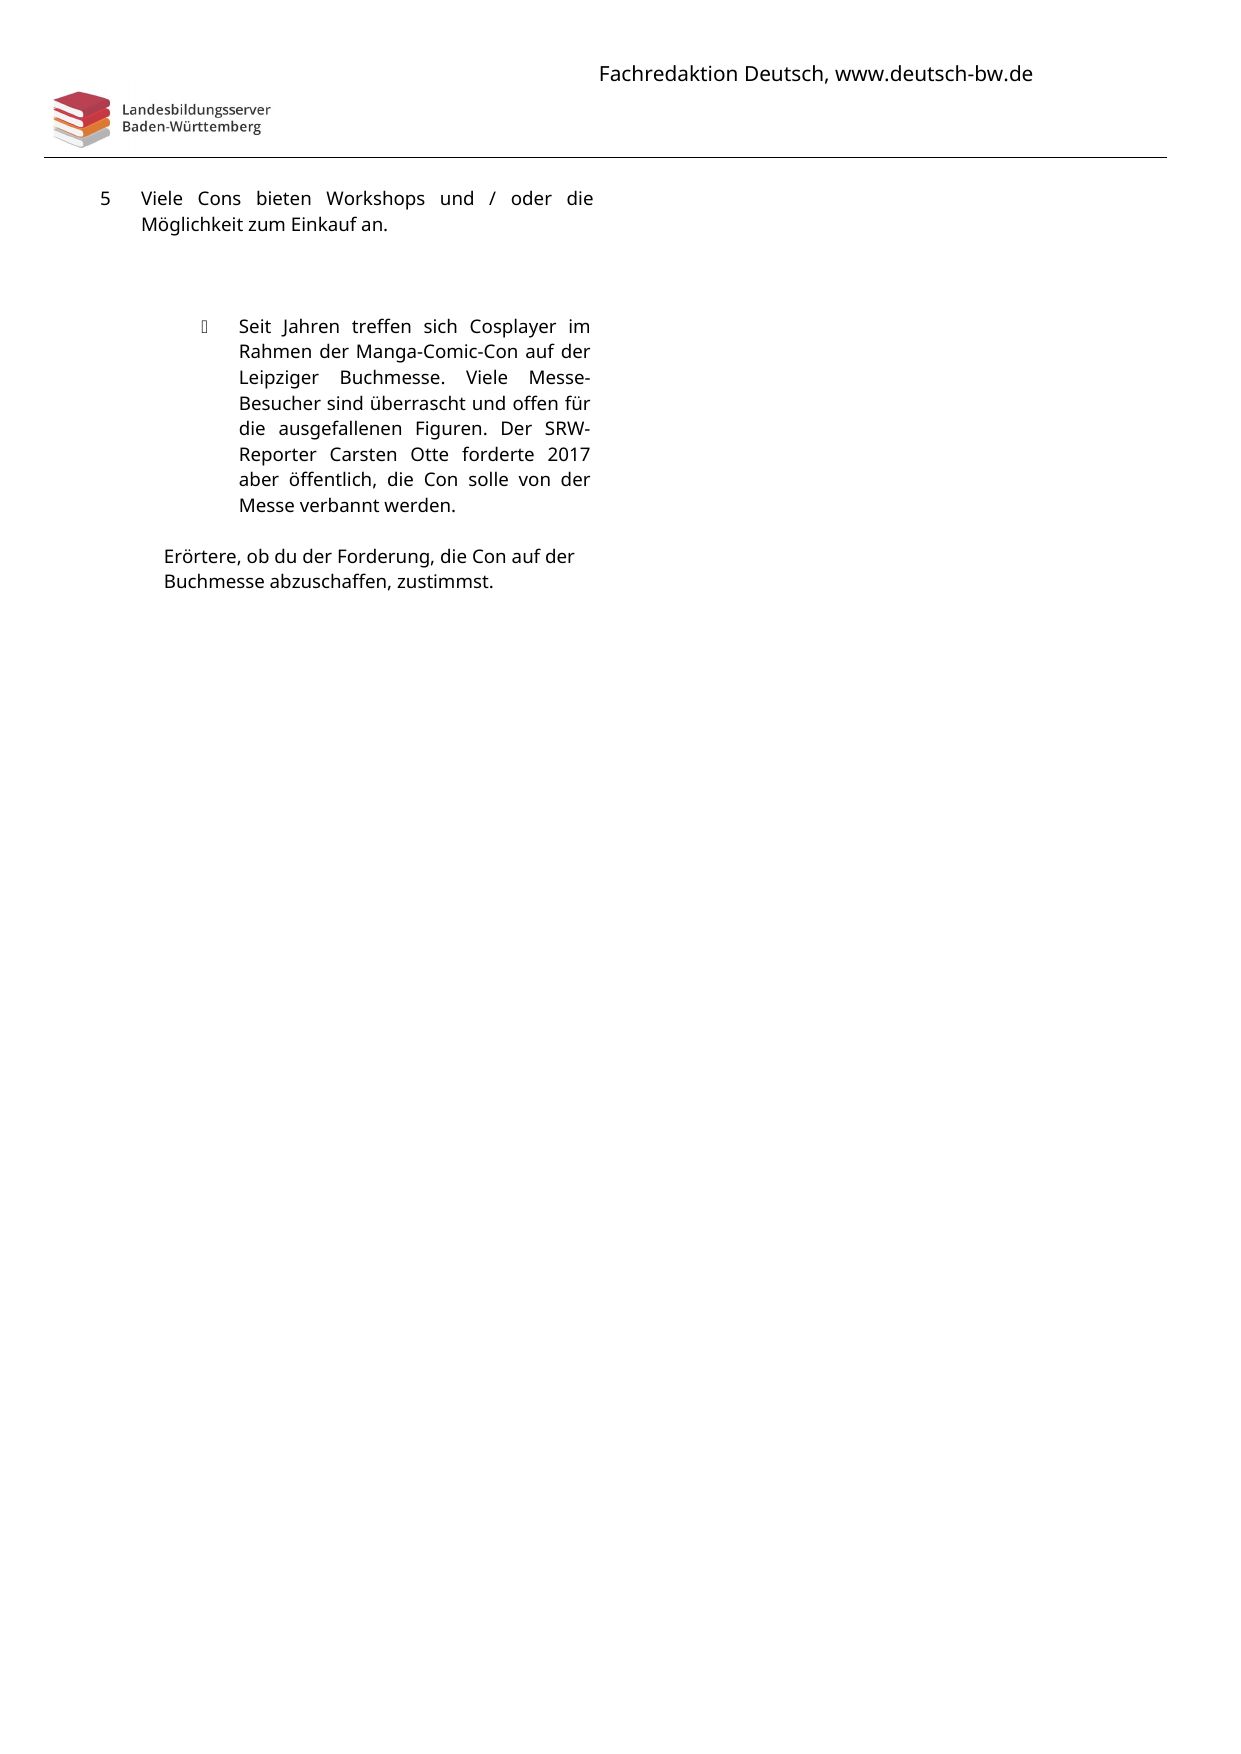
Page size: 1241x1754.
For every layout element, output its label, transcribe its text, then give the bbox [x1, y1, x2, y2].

table_header 5 [89, 186, 129, 262]
table_header Viele Cons bieten Workshops und / oder die Möglichkeit zum Einkauf an. [130, 186, 605, 262]
list Seit Jahren treffen sich Cosplayer im Rahmen der Manga-Comic-Con auf der Leipziger Buchmesse. Viele Messe-Besucher sind überrascht und offen für die ausge­fallenen Figuren. Der SRW-Reporter Carsten Otte forderte 2017 aber öffentlich, die Con solle von der Messe verbannt werden. [201, 313, 591, 517]
list Erörtere, ob du der Forderung, die Con auf der Buchmesse abzuschaffen, zustimmst. [164, 543, 591, 594]
